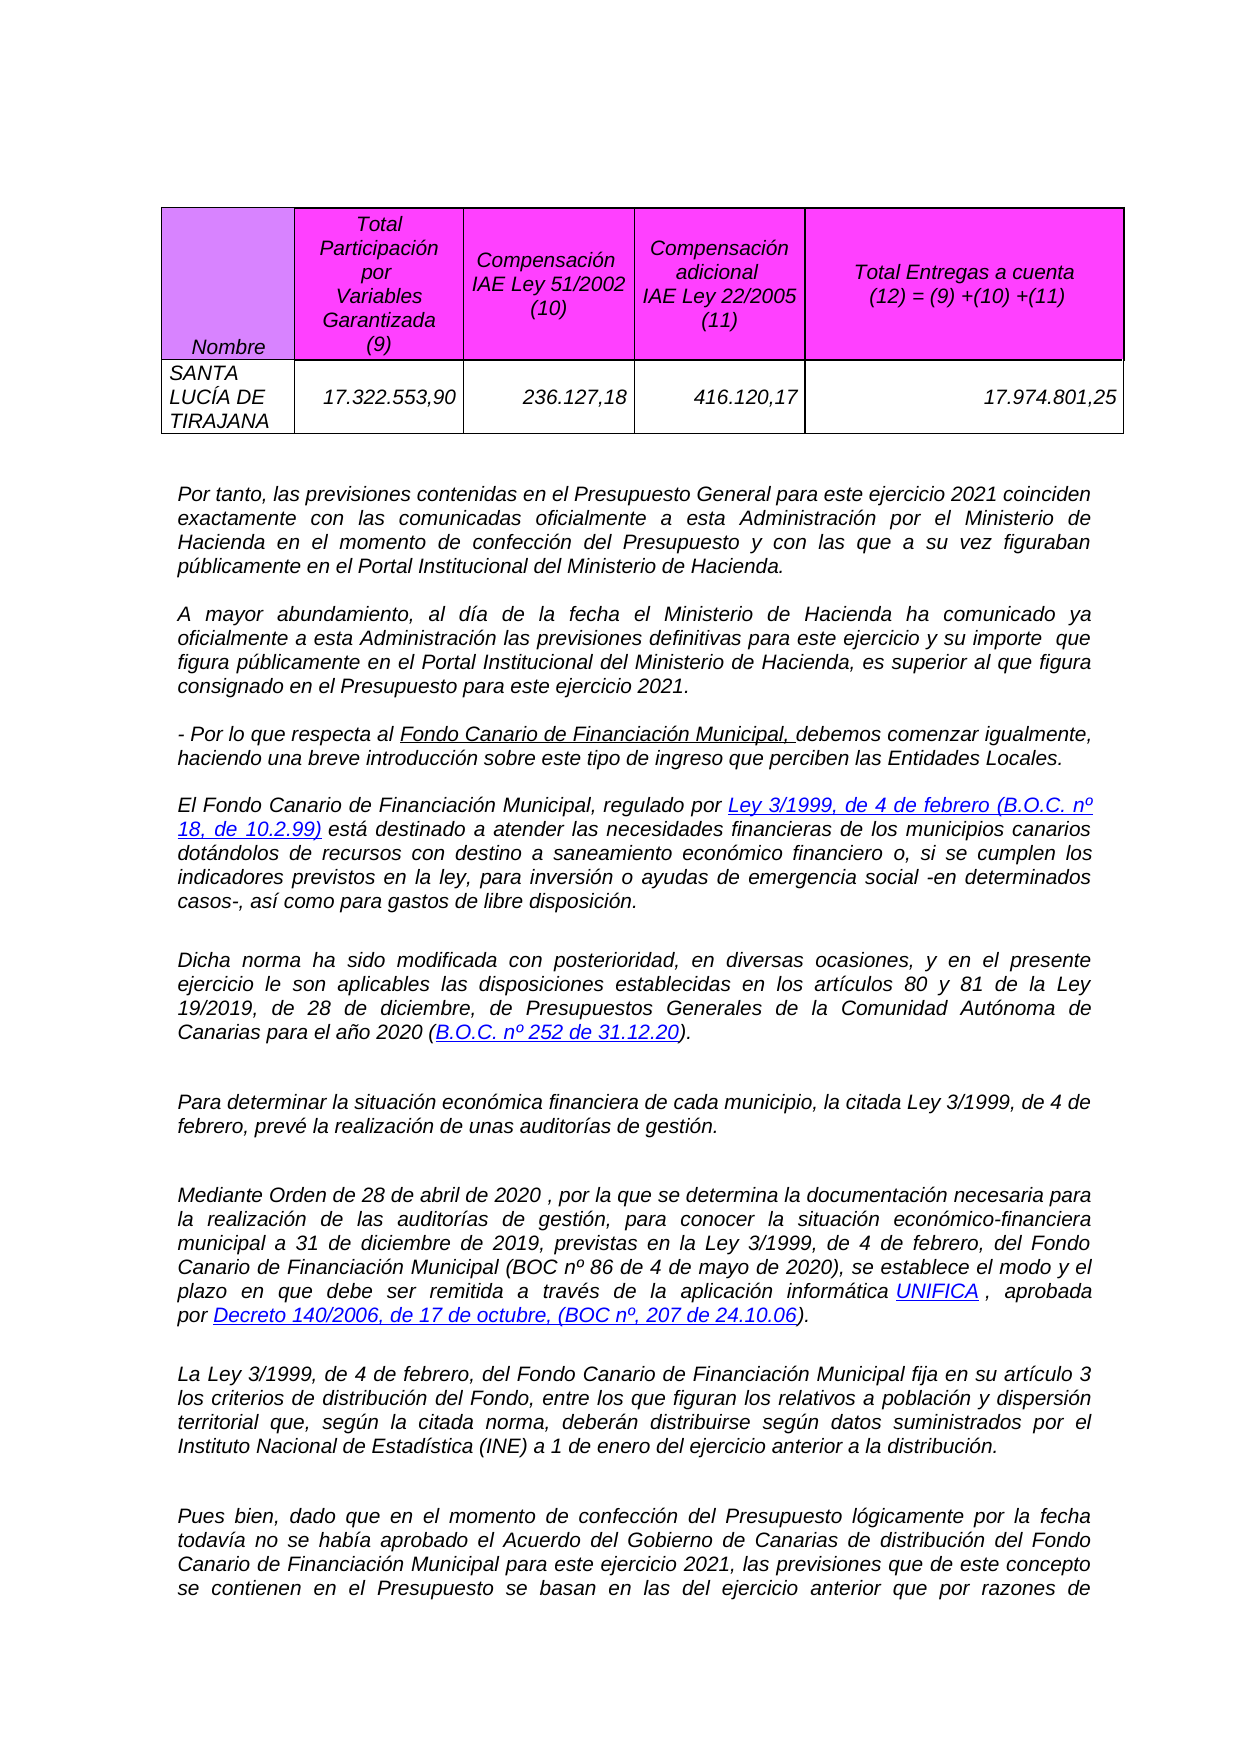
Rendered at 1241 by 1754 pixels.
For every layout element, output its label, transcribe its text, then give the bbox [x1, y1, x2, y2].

table_cell 17.322.553,90 [295, 361, 463, 433]
text Mediante Orden de 28 de abril de 2020 , por la que se determina la documentación necesaria para la realización de las auditorías de gestión, para conocer la situación económico-financiera municipal a 31 de diciembre de 2019, previstas en la Ley 3/1999, de 4 de febrero, del Fondo Canario de Financiación Municipal (BOC nº 86 de 4 de mayo de 2020), se establece el modo y el plazo en que debe ser remitida a través de la aplicación informática UNIFICA , aprobada por Decreto 140/2006, de 17 de octubre, (BOC nº, 207 de 24.10.06). [177, 1183, 1092, 1327]
table_cell Compensación adicional IAE Ley 22/2005 (11) [635, 209, 804, 359]
text Por tanto, las previsiones contenidas en el Presupuesto General para este ejercicio 2021 coinciden exactamente con las comunicadas oficialmente a esta Administración por el Ministerio de Hacienda en el momento de confección del Presupuesto y con las que a su vez figuraban públicamente en el Portal Institucional del Ministerio de Hacienda. [177, 482, 1092, 578]
table_cell 416.120,17 [635, 361, 804, 433]
text Para determinar la situación económica financiera de cada municipio, la citada Ley 3/1999, de 4 de febrero, prevé la realización de unas auditorías de gestión. [177, 1089, 1092, 1137]
text La Ley 3/1999, de 4 de febrero, del Fondo Canario de Financiación Municipal fija en su artículo 3 los criterios de distribución del Fondo, entre los que figuran los relativos a población y dispersión territorial que, según la citada norma, deberán distribuirse según datos suministrados por el Instituto Nacional de Estadística (INE) a 1 de enero del ejercicio anterior a la distribución. [177, 1362, 1092, 1458]
table_cell Total Entregas a cuenta (12) = (9) +(10) +(11) [806, 209, 1123, 359]
table_cell Compensación IAE Ley 51/2002 (10) [464, 209, 634, 359]
text - Por lo que respecta al Fondo Canario de Financiación Municipal, debemos comenzar igualmente, haciendo una breve introducción sobre este tipo de ingreso que perciben las Entidades Locales. [177, 721, 1092, 769]
text Dicha norma ha sido modificada con posterioridad, en diversas ocasiones, y en el presente ejercicio le son aplicables las disposiciones establecidas en los artículos 80 y 81 de la Ley 19/2019, de 28 de diciembre, de Presupuestos Generales de la Comunidad Autónoma de Canarias para el año 2020 (B.O.C. nº 252 de 31.12.20). [177, 948, 1092, 1044]
text A mayor abundamiento, al día de la fecha el Ministerio de Hacienda ha comunicado ya oficialmente a esta Administración las previsiones definitivas para este ejercicio y su importe que figura públicamente en el Portal Institucional del Ministerio de Hacienda, es superior al que figura consignado en el Presupuesto para este ejercicio 2021. [177, 602, 1092, 697]
text El Fondo Canario de Financiación Municipal, regulado por Ley 3/1999, de 4 de febrero (B.O.C. nº 18, de 10.2.99) está destinado a atender las necesidades financieras de los municipios canarios dotándolos de recursos con destino a saneamiento económico financiero o, si se cumplen los indicadores previstos en la ley, para inversión o ayudas de emergencia social -en determinados casos-, así como para gastos de libre disposición. [177, 793, 1092, 913]
table_cell Nombre [162, 208, 294, 359]
table_cell 17.974.801,25 [806, 359, 1123, 433]
table_cell 236.127,18 [464, 361, 634, 433]
table_cell SANTA LUCÍA DE TIRAJANA [162, 360, 294, 433]
text Pues bien, dado que en el momento de confección del Presupuesto lógicamente por la fecha todavía no se había aprobado el Acuerdo del Gobierno de Canarias de distribución del Fondo Canario de Financiación Municipal para este ejercicio 2021, las previsiones que de este concepto se contienen en el Presupuesto se basan en las del ejercicio anterior que por razones de [177, 1504, 1092, 1599]
table_cell Total Participación por Variables Garantizada (9) [295, 209, 463, 359]
